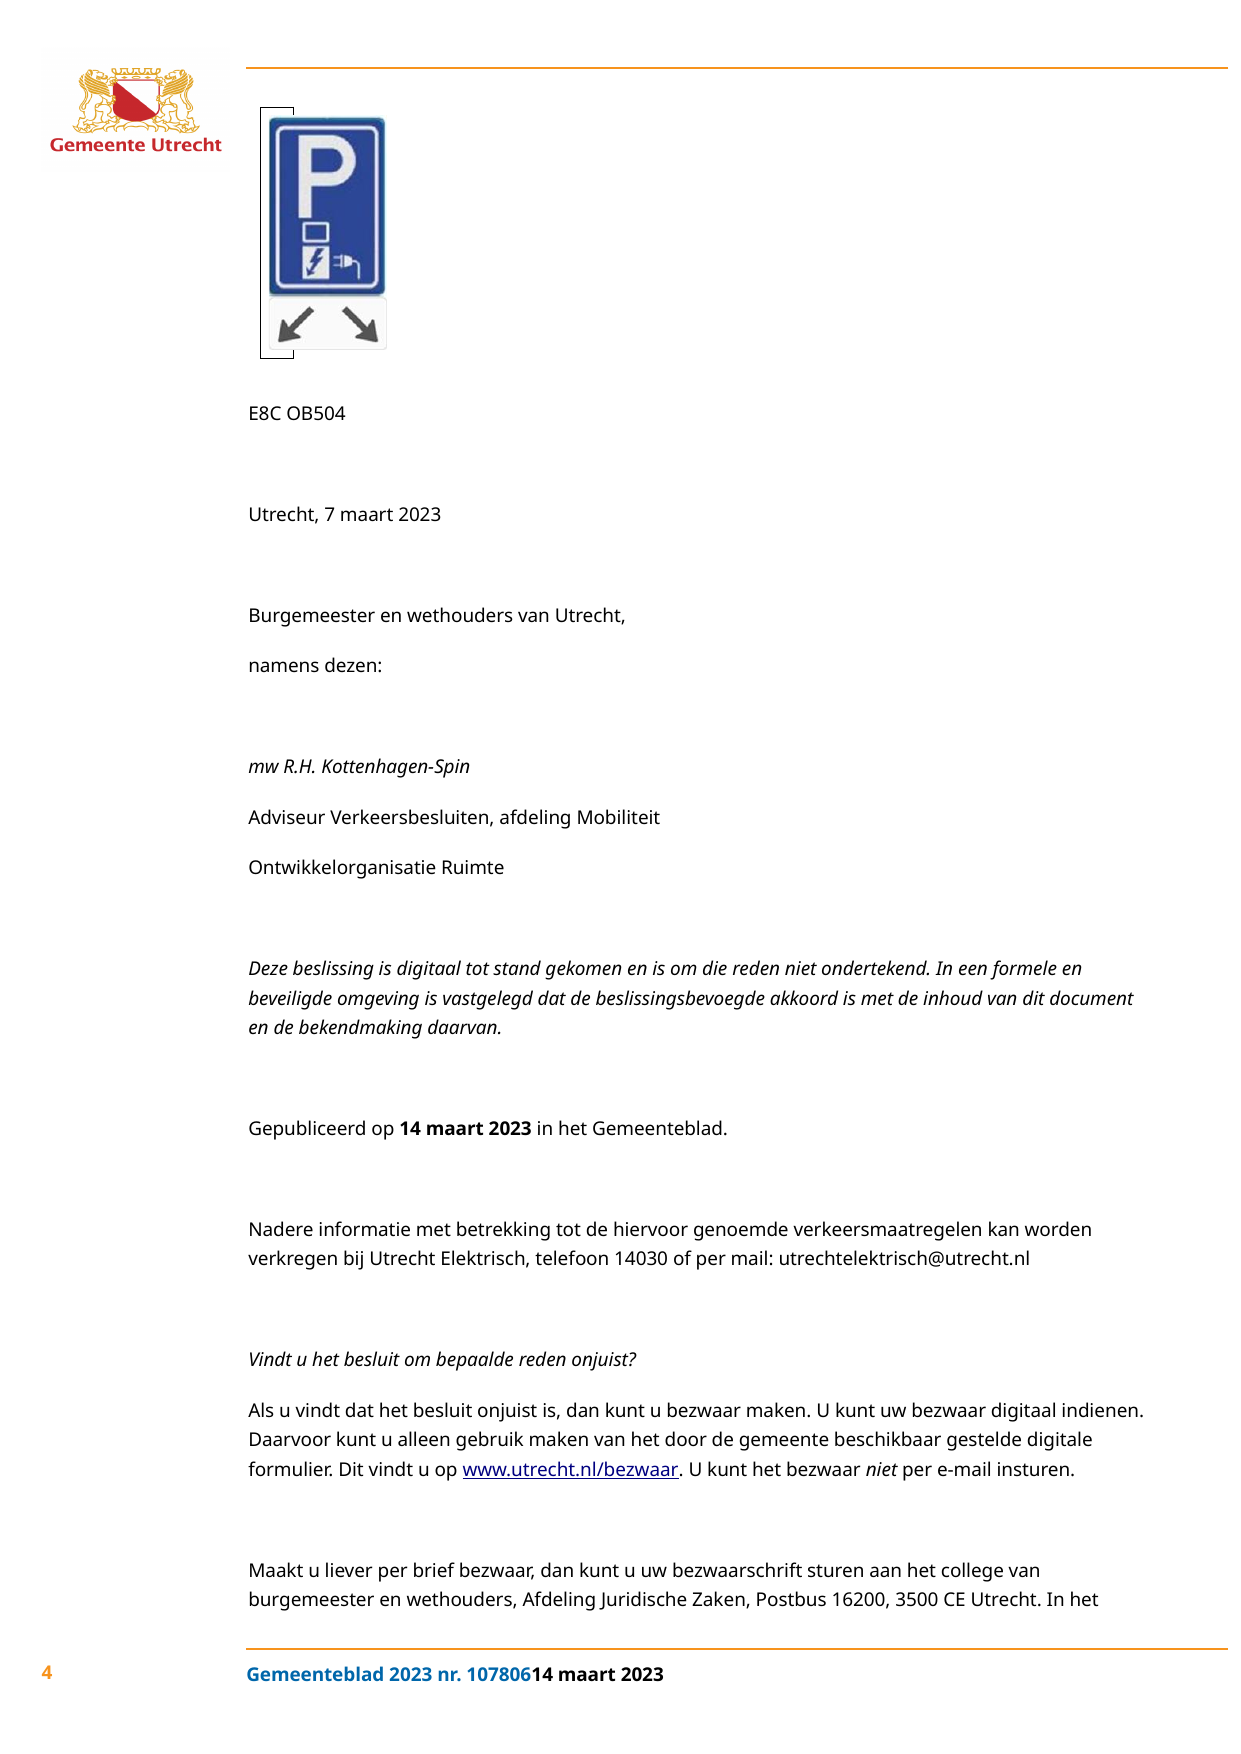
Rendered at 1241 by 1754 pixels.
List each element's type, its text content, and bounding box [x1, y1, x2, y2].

text Gepubliceerd op 14 maart 2023 in het Gemeenteblad. [248, 1115, 1152, 1141]
picture [41, 47, 231, 172]
text E8C OB504 [248, 401, 1152, 426]
text Nadere informatie met betrekking tot de hiervoor genoemde verkeersmaatregelen kan worden verkregen bij Utrecht Elektrisch, telefoon 14030 of per mail: utrechtelektrisch@utrecht.nl [248, 1216, 1152, 1271]
text Burgemeester en wethouders van Utrecht, [248, 602, 1152, 628]
text Als u vindt dat het besluit onjuist is, dan kunt u bezwaar maken. U kunt uw bezwaar digitaal indienen. Daarvoor kunt u alleen gebruik maken van het door de gemeente beschikbaar gestelde digitale formulier. Dit vindt u op www.utrecht.nl/bezwaar. U kunt het bezwaar niet per e-mail insturen. [248, 1397, 1152, 1482]
text Deze beslissing is digitaal tot stand gekomen en is om die reden niet ondertekend. In een formele en beveiligde omgeving is vastgelegd dat de beslissingsbevoegde akkoord is met de inhoud van dit document en de bekendmaking daarvan. [248, 955, 1152, 1040]
text Maakt u liever per brief bezwaar, dan kunt u uw bezwaarschrift sturen aan het college van burgemeester en wethouders, Afdeling Juridische Zaken, Postbus 16200, 3500 CE Utrecht. In het [248, 1557, 1152, 1612]
text Adviseur Verkeersbesluiten, afdeling Mobiliteit [248, 804, 1152, 830]
text Vindt u het besluit om bepaalde reden onjuist? [248, 1346, 1152, 1372]
picture [268, 115, 387, 350]
text Utrecht, 7 maart 2023 [248, 501, 1152, 527]
text mw R.H. Kottenhagen-Spin [248, 753, 1152, 779]
text Ontwikkelorganisatie Ruimte [248, 854, 1152, 880]
text namens dezen: [248, 653, 1152, 678]
